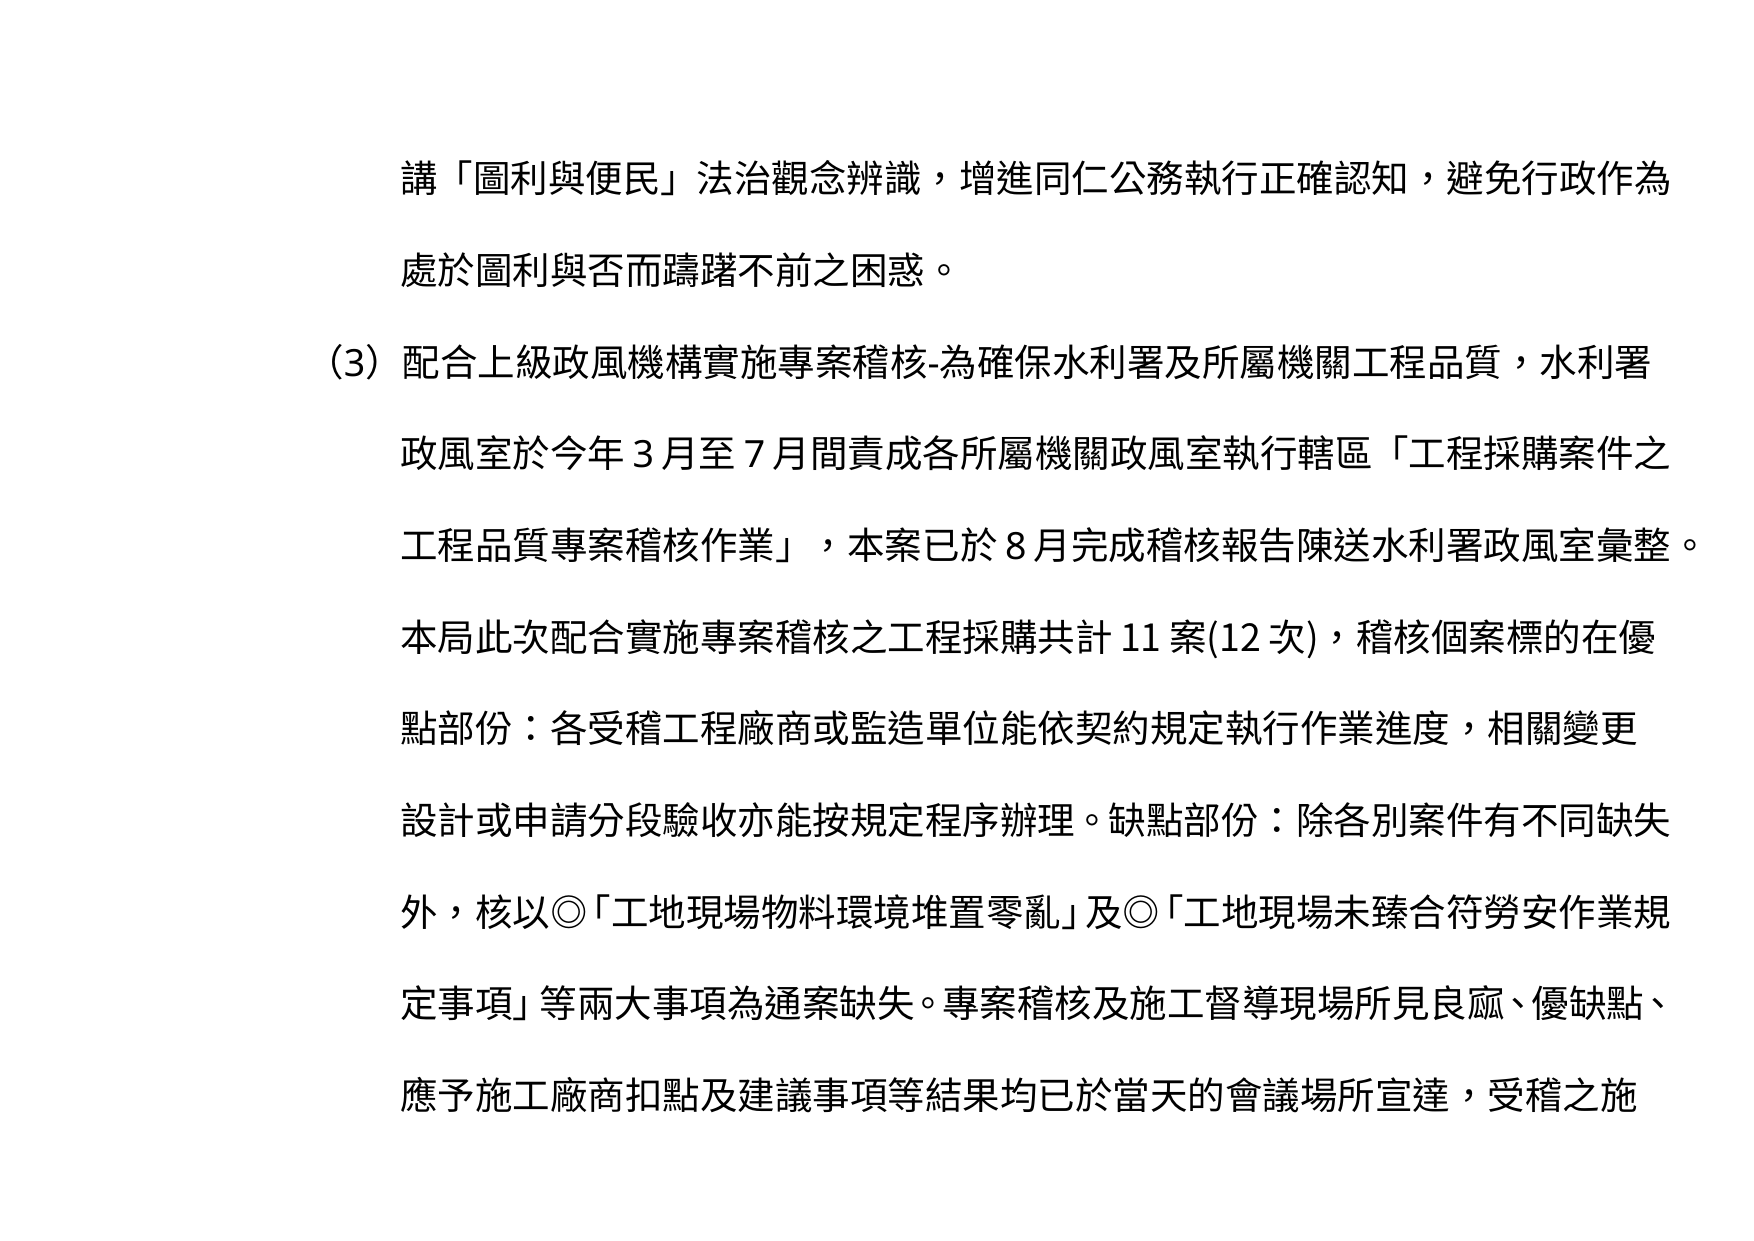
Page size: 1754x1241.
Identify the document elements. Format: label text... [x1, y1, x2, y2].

text （3）配合上級政風機構實施專案稽核-為確保水利署及所屬機關工程品質，水利署政風室於今年3月至7月間責成各所屬機關政風室執行轄區「工程採購案件之工程品質專案稽核作業」，本案已於8月完成稽核報告陳送水利署政風室彙整。本局此次配合實施專案稽核之工程採購共計11案(12次)，稽核個案標的在優點部份：各受稽工程廠商或監造單位能依契約規定執行作業進度，相關變更設計或申請分段驗收亦能按規定程序辦理。缺點部份：除各別案件有不同缺失外，核以◎「工地現場物料環境堆置零亂」及◎「工地現場未臻合符勞安作業規定事項」等兩大事項為通案缺失。專案稽核及施工督導現場所見良寙、優缺點、應予施工廠商扣點及建議事項等結果均已於當天的會議場所宣達，受稽之施工廠商及監造工務所同仁都已洽悉作業不當應改善處。本次工程品質專案稽核結果報告於簽陳局長核示後業移請工務課參處在卷。 [306, 314, 1671, 1139]
text 講「圖利與便民」法治觀念辨識，增進同仁公務執行正確認知，避免行政作為處於圖利與否而躊躇不前之困惑。 [306, 131, 1671, 314]
